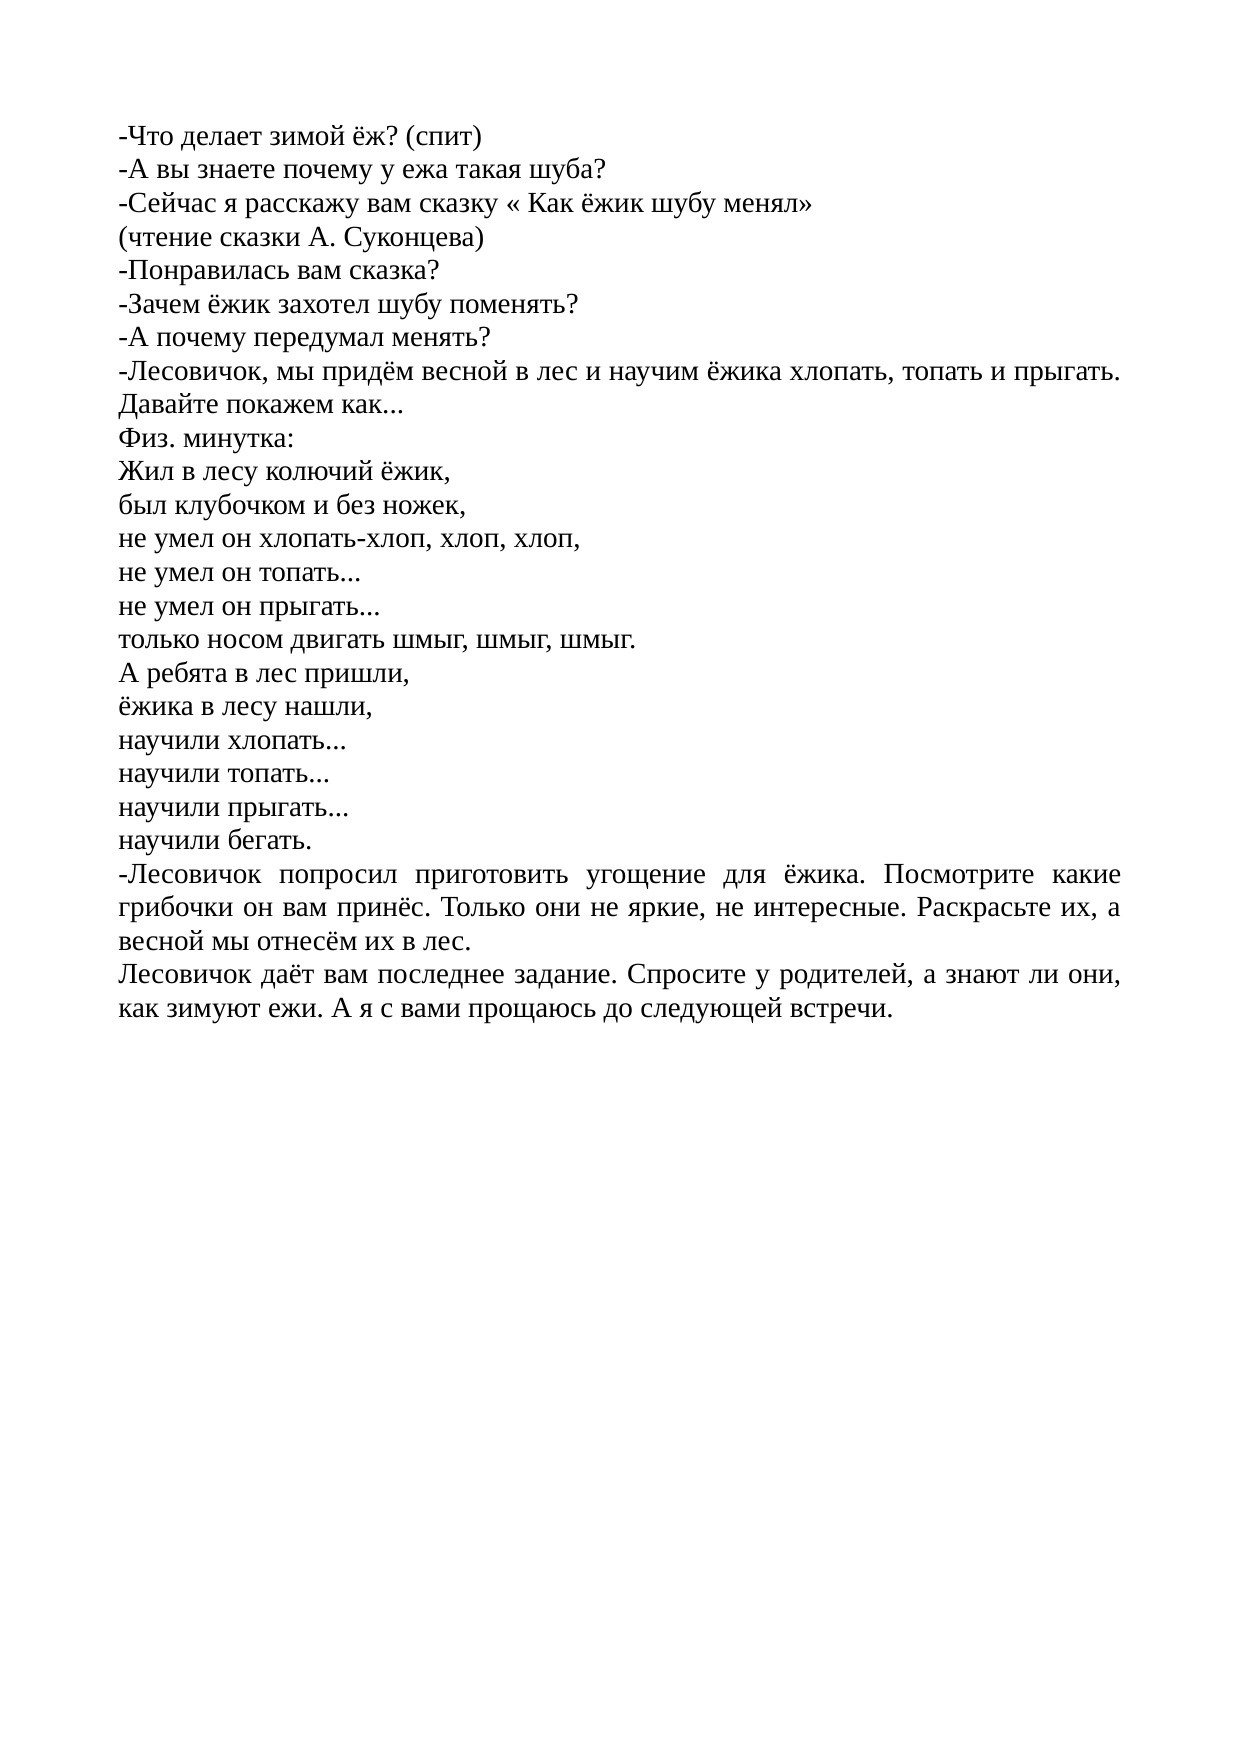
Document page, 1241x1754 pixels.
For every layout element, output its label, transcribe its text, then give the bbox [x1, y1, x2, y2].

text Лесовичок даёт вам последнее задание. Спросите у родителей, а знают ли они, как зимуют ежи. А я с вами прощаюсь до следующей встречи. [118, 957, 1122, 1024]
text научили топать... [118, 755, 1122, 789]
text не умел он топать... [118, 554, 1122, 588]
text ёжика в лесу нашли, [118, 688, 1122, 722]
text -Зачем ёжик захотел шубу поменять? [118, 286, 1122, 319]
text не умел он хлопать-хлоп, хлоп, хлоп, [118, 521, 1122, 554]
text -Понравилась вам сказка? [118, 252, 1122, 286]
text -Что делает зимой ёж? (спит) [118, 118, 1122, 152]
text (чтение сказки А. Суконцева) [118, 219, 1122, 252]
text научили хлопать... [118, 722, 1122, 755]
text научили бегать. [118, 822, 1122, 856]
text -А вы знаете почему у ежа такая шуба? [118, 152, 1122, 185]
text -Сейчас я расскажу вам сказку « Как ёжик шубу менял» [118, 185, 1122, 219]
text -Лесовичок попросил приготовить угощение для ёжика. Посмотрите какие грибочки он вам принёс. Только они не яркие, не интересные. Раскрасьте их, а весной мы отнесём их в лес. [118, 856, 1122, 957]
text только носом двигать шмыг, шмыг, шмыг. [118, 621, 1122, 655]
text А ребята в лес пришли, [118, 655, 1122, 688]
text научили прыгать... [118, 789, 1122, 822]
text -А почему передумал менять? [118, 319, 1122, 353]
text Физ. минутка: [118, 420, 1122, 453]
text -Лесовичок, мы придём весной в лес и научим ёжика хлопать, топать и прыгать. Давайте покажем как... [118, 353, 1122, 420]
text не умел он прыгать... [118, 588, 1122, 621]
text был клубочком и без ножек, [118, 487, 1122, 521]
text Жил в лесу колючий ёжик, [118, 453, 1122, 487]
